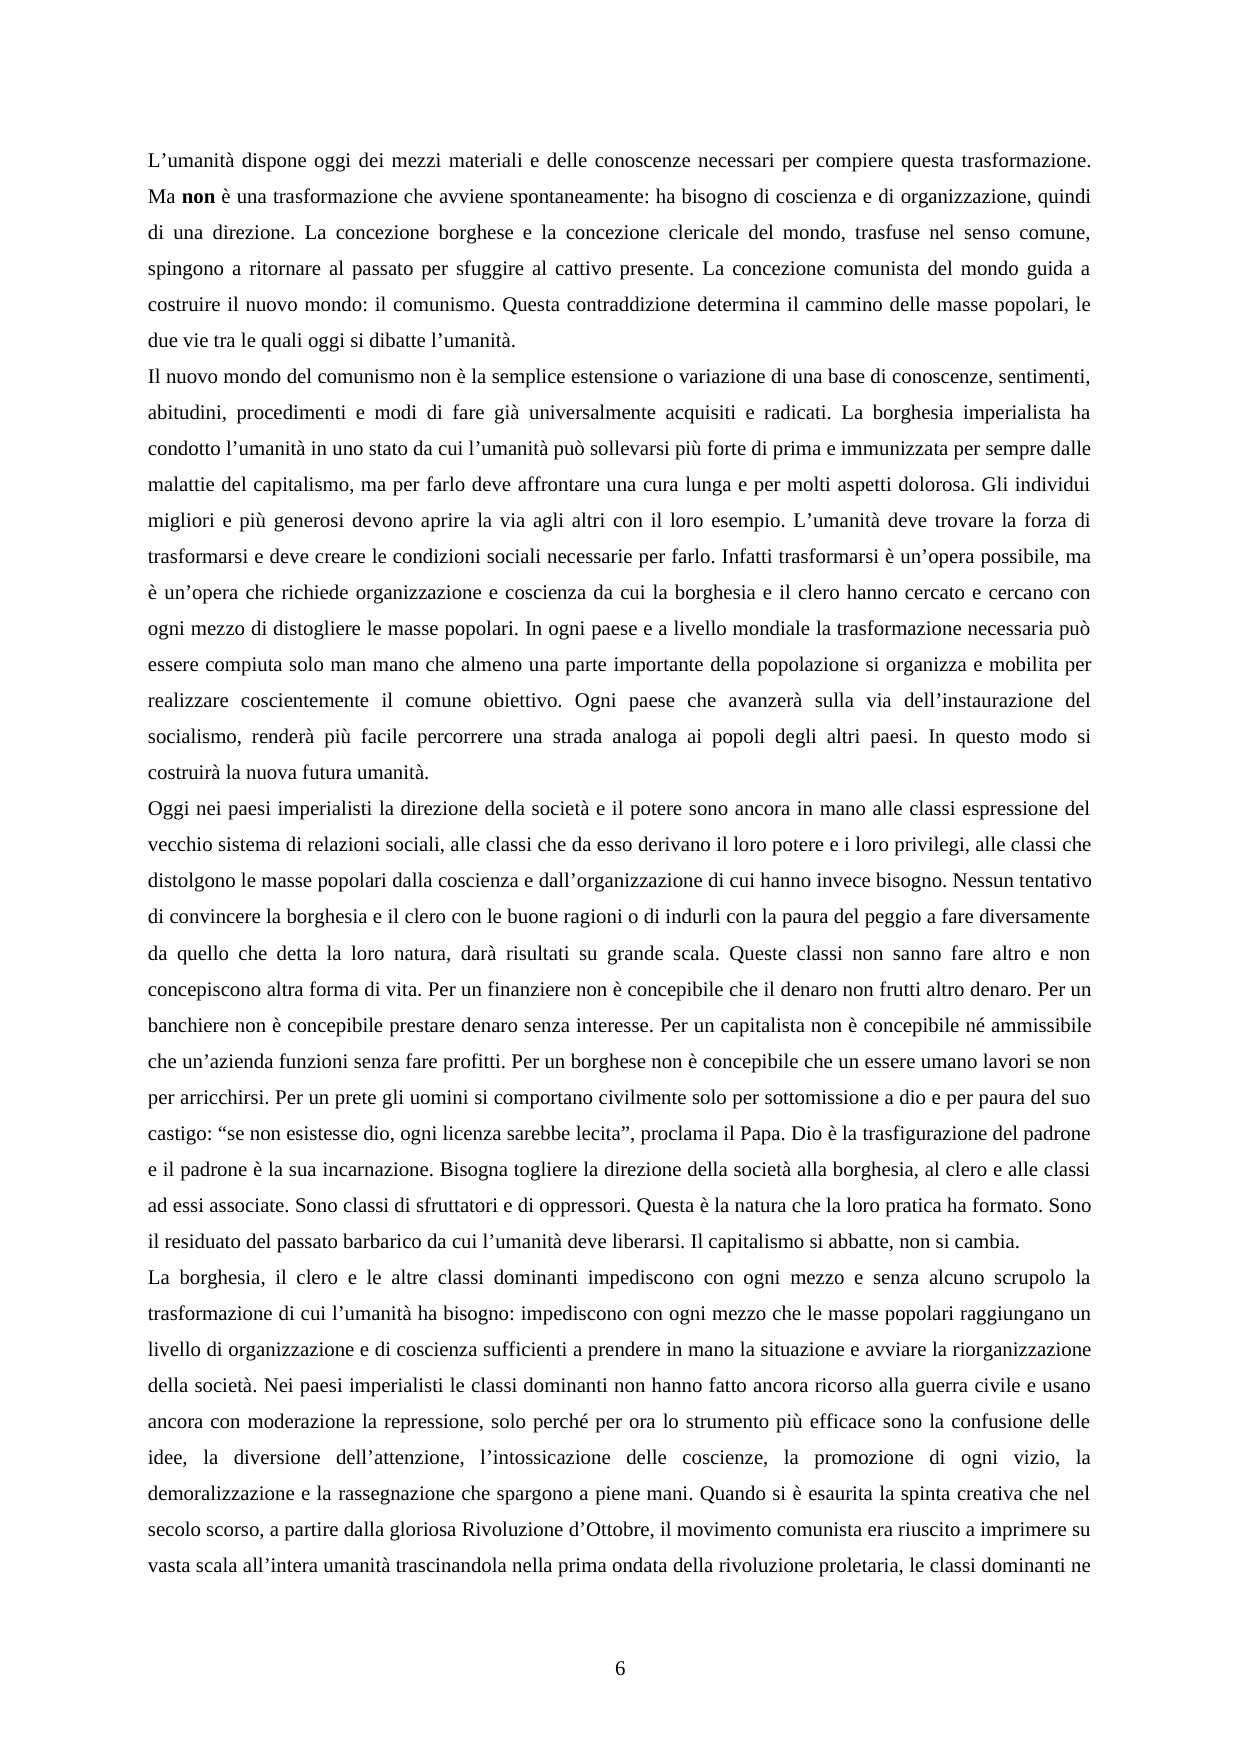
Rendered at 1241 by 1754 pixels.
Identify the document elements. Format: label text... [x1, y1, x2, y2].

text Oggi nei paesi imperialisti la direzione della società e il potere sono ancora in mano alle classi espressione del vecchio sistema di relazioni sociali, alle classi che da esso derivano il loro potere e i loro privilegi, alle classi che distolgono le masse popolari dalla coscienza e dall’organizzazione di cui hanno invece bisogno. Nessun tentativo di convincere la borghesia e il clero con le buone ragioni o di indurli con la paura del peggio a fare diversamente da quello che detta la loro natura, darà risultati su grande scala. Queste classi non sanno fare altro e non concepiscono altra forma di vita. Per un finanziere non è concepibile che il denaro non frutti altro denaro. Per un banchiere non è concepibile prestare denaro senza interesse. Per un capitalista non è concepibile né ammissibile che un’azienda funzioni senza fare profitti. Per un borghese non è concepibile che un essere umano lavori se non per arricchirsi. Per un prete gli uomini si comportano civilmente solo per sottomissione a dio e per paura del suo castigo: “se non esistesse dio, ogni licenza sarebbe lecita”, proclama il Papa. Dio è la trasfigurazione del padrone e il padrone è la sua incarnazione. Bisogna togliere la direzione della società alla borghesia, al clero e alle classi ad essi associate. Sono classi di sfruttatori e di oppressori. Questa è la natura che la loro pratica ha formato. Sono il residuato del passato barbarico da cui l’umanità deve liberarsi. Il capitalismo si abbatte, non si cambia. [148, 796, 1093, 1253]
text Il nuovo mondo del comunismo non è la semplice estensione o variazione di una base di conoscenze, sentimenti, abitudini, procedimenti e modi di fare già universalmente acquisiti e radicati. La borghesia imperialista ha condotto l’umanità in uno stato da cui l’umanità può sollevarsi più forte di prima e immunizzata per sempre dalle malattie del capitalismo, ma per farlo deve affrontare una cura lunga e per molti aspetti dolorosa. Gli individui migliori e più generosi devono aprire la via agli altri con il loro esempio. L’umanità deve trovare la forza di trasformarsi e deve creare le condizioni sociali necessarie per farlo. Infatti trasformarsi è un’opera possibile, ma è un’opera che richiede organizzazione e coscienza da cui la borghesia e il clero hanno cercato e cercano con ogni mezzo di distogliere le masse popolari. In ogni paese e a livello mondiale la trasformazione necessaria può essere compiuta solo man mano che almeno una parte importante della popolazione si organizza e mobilita per realizzare coscientemente il comune obiettivo. Ogni paese che avanzerà sulla via dell’instaurazione del socialismo, renderà più facile percorrere una strada analoga ai popoli degli altri paesi. In questo modo si costruirà la nuova futura umanità. [148, 364, 1093, 784]
text L’umanità dispone oggi dei mezzi materiali e delle conoscenze necessari per compiere questa trasformazione. Ma non è una trasformazione che avviene spontaneamente: ha bisogno di coscienza e di organizzazione, quindi di una direzione. La concezione borghese e la concezione clericale del mondo, trasfuse nel senso comune, spingono a ritornare al passato per sfuggire al cattivo presente. La concezione comunista del mondo guida a costruire il nuovo mondo: il comunismo. Questa contraddizione determina il cammino delle masse popolari, le due vie tra le quali oggi si dibatte l’umanità. [148, 148, 1093, 352]
text La borghesia, il clero e le altre classi dominanti impediscono con ogni mezzo e senza alcuno scrupolo la trasformazione di cui l’umanità ha bisogno: impediscono con ogni mezzo che le masse popolari raggiungano un livello di organizzazione e di coscienza sufficienti a prendere in mano la situazione e avviare la riorganizzazione della società. Nei paesi imperialisti le classi dominanti non hanno fatto ancora ricorso alla guerra civile e usano ancora con moderazione la repressione, solo perché per ora lo strumento più efficace sono la confusione delle idee, la diversione dell’attenzione, l’intossicazione delle coscienze, la promozione di ogni vizio, la demoralizzazione e la rassegnazione che spargono a piene mani. Quando si è esaurita la spinta creativa che nel secolo scorso, a partire dalla gloriosa Rivoluzione d’Ottobre, il movimento comunista era riuscito a imprimere su vasta scala all’intera umanità trascinandola nella prima ondata della rivoluzione proletaria, le classi dominanti ne [148, 1265, 1093, 1577]
